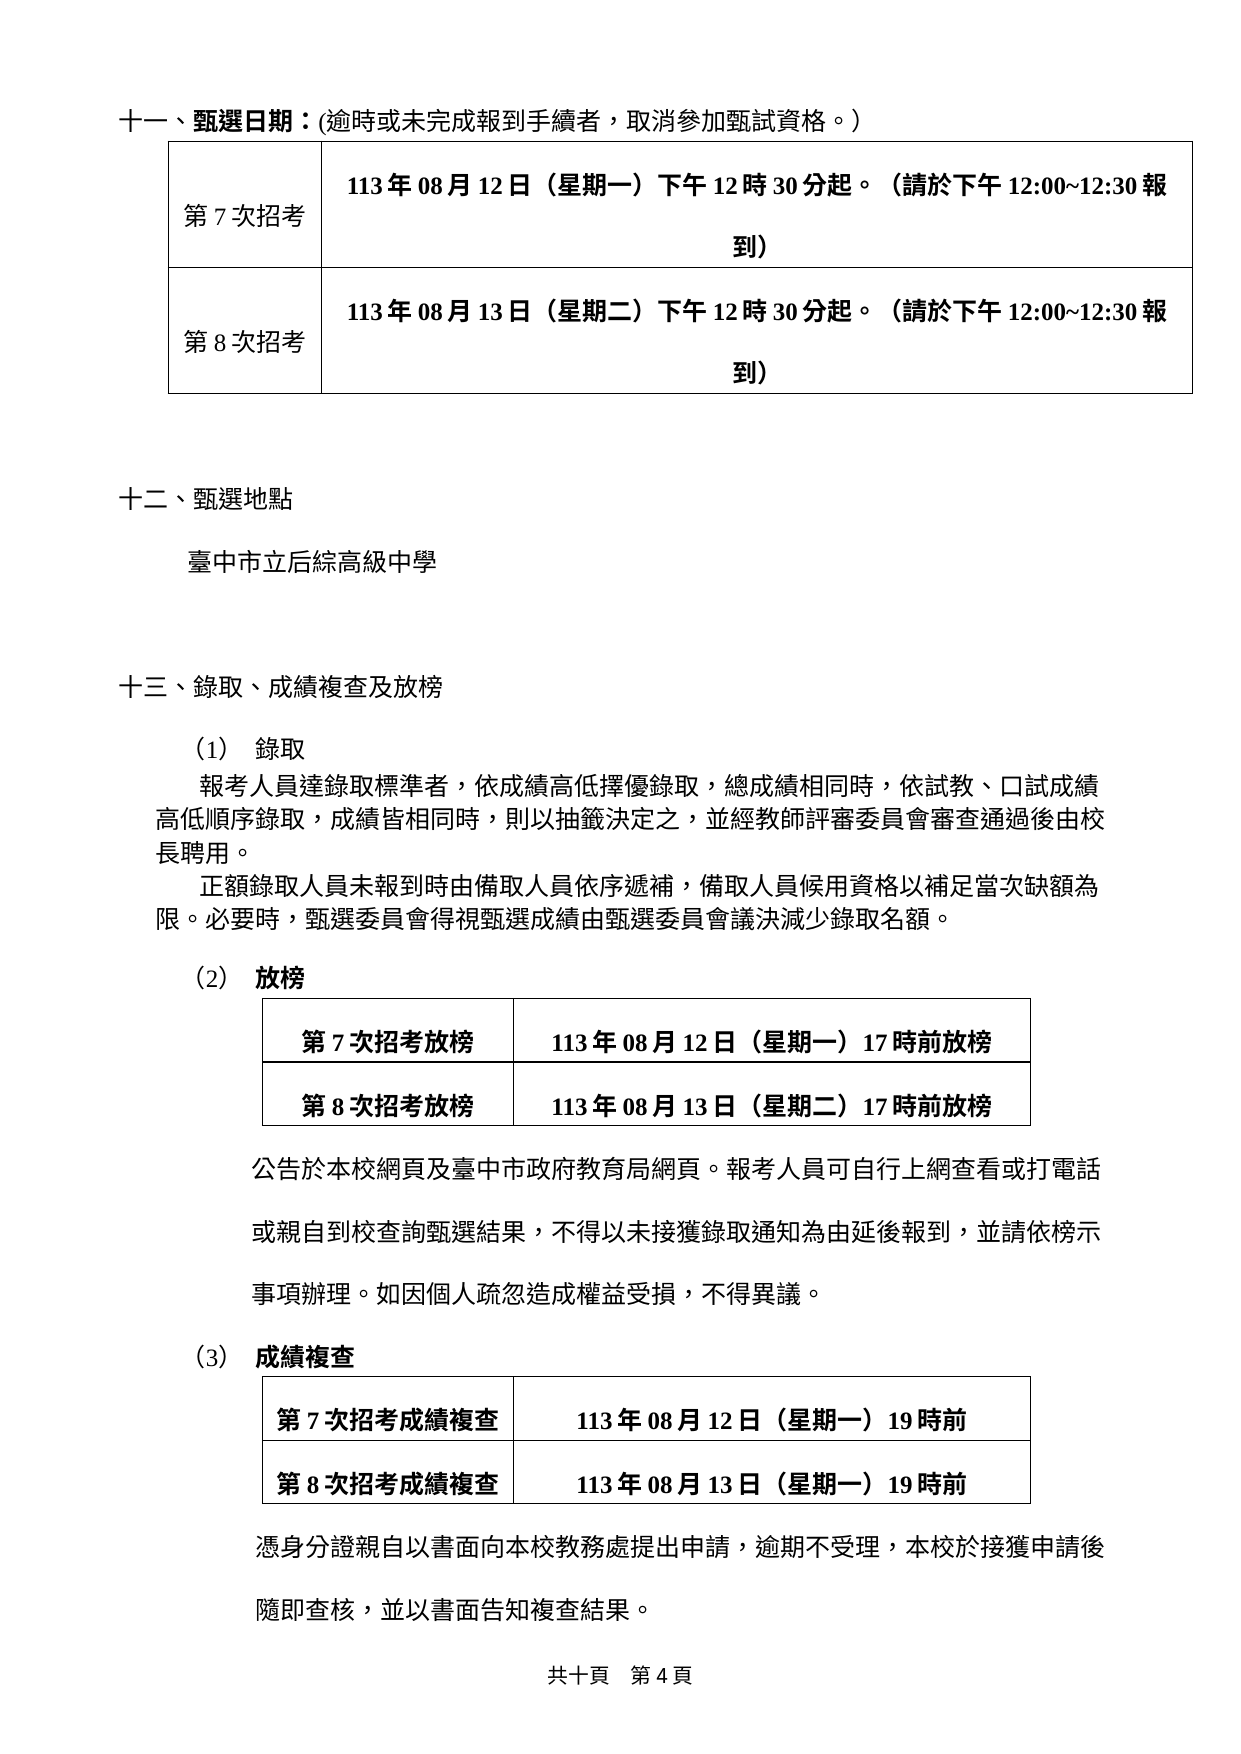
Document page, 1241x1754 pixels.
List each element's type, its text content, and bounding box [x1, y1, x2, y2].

table_header 第7次招考放榜 [263, 999, 513, 1061]
text 公告於本校網頁及臺中市政府教育局網頁。報考人員可自行上網查看或打電話或親自到校查詢甄選結果，不得以未接獲錄取通知為由延後報到，並請依榜示事項辦理。如因個人疏忽造成權益受損，不得異議。 [251, 1126, 1122, 1313]
table_cell 第8次招考放榜 [263, 1063, 513, 1125]
list 錄取 [181, 706, 1122, 769]
table_cell 第8次招考成績複查 [263, 1441, 513, 1503]
text 正額錄取人員未報到時由備取人員依序遞補，備取人員候用資格以補足當次缺額為 [118, 869, 1122, 902]
text 十二、甄選地點 [118, 456, 1122, 519]
text 限。必要時，甄選委員會得視甄選成績由甄選委員會議決減少錄取名額。 [118, 902, 1122, 935]
table_header 113年08月12日（星期一）17時前放榜 [514, 999, 1030, 1061]
table_header 第7次招考成績複查 [263, 1377, 513, 1439]
list 成績複查 [181, 1313, 1122, 1376]
text 十一、甄選日期：(逾時或未完成報到手續者，取消參加甄試資格。） [118, 78, 1122, 141]
text 報考人員達錄取標準者，依成績高低擇優錄取，總成績相同時，依試教、口試成績 [156, 769, 1122, 802]
table_header 113年08月12日（星期一）下午12時30分起。（請於下午12:00~12:30報到） [322, 142, 1192, 267]
text 臺中市立后綜高級中學 [181, 519, 1122, 581]
text 長聘用。 [156, 835, 1122, 869]
text 憑身分證親自以書面向本校教務處提出申請，逾期不受理，本校於接獲申請後隨即查核，並以書面告知複查結果。 [256, 1504, 1122, 1629]
list 放榜 [181, 935, 1122, 998]
text 十三、錄取、成績複查及放榜 [118, 644, 1122, 706]
text 高低順序錄取，成績皆相同時，則以抽籤決定之，並經教師評審委員會審查通過後由校 [156, 802, 1122, 835]
table_cell 113年08月13日（星期一）19時前 [514, 1441, 1030, 1503]
table_cell 第8次招考 [169, 268, 321, 393]
table_header 113年08月12日（星期一）19時前 [514, 1377, 1030, 1439]
table_cell 113年08月13日（星期二）17時前放榜 [514, 1063, 1030, 1125]
table_header 第7次招考 [169, 142, 321, 267]
table_cell 113年08月13日（星期二）下午12時30分起。（請於下午12:00~12:30報到） [322, 268, 1192, 393]
